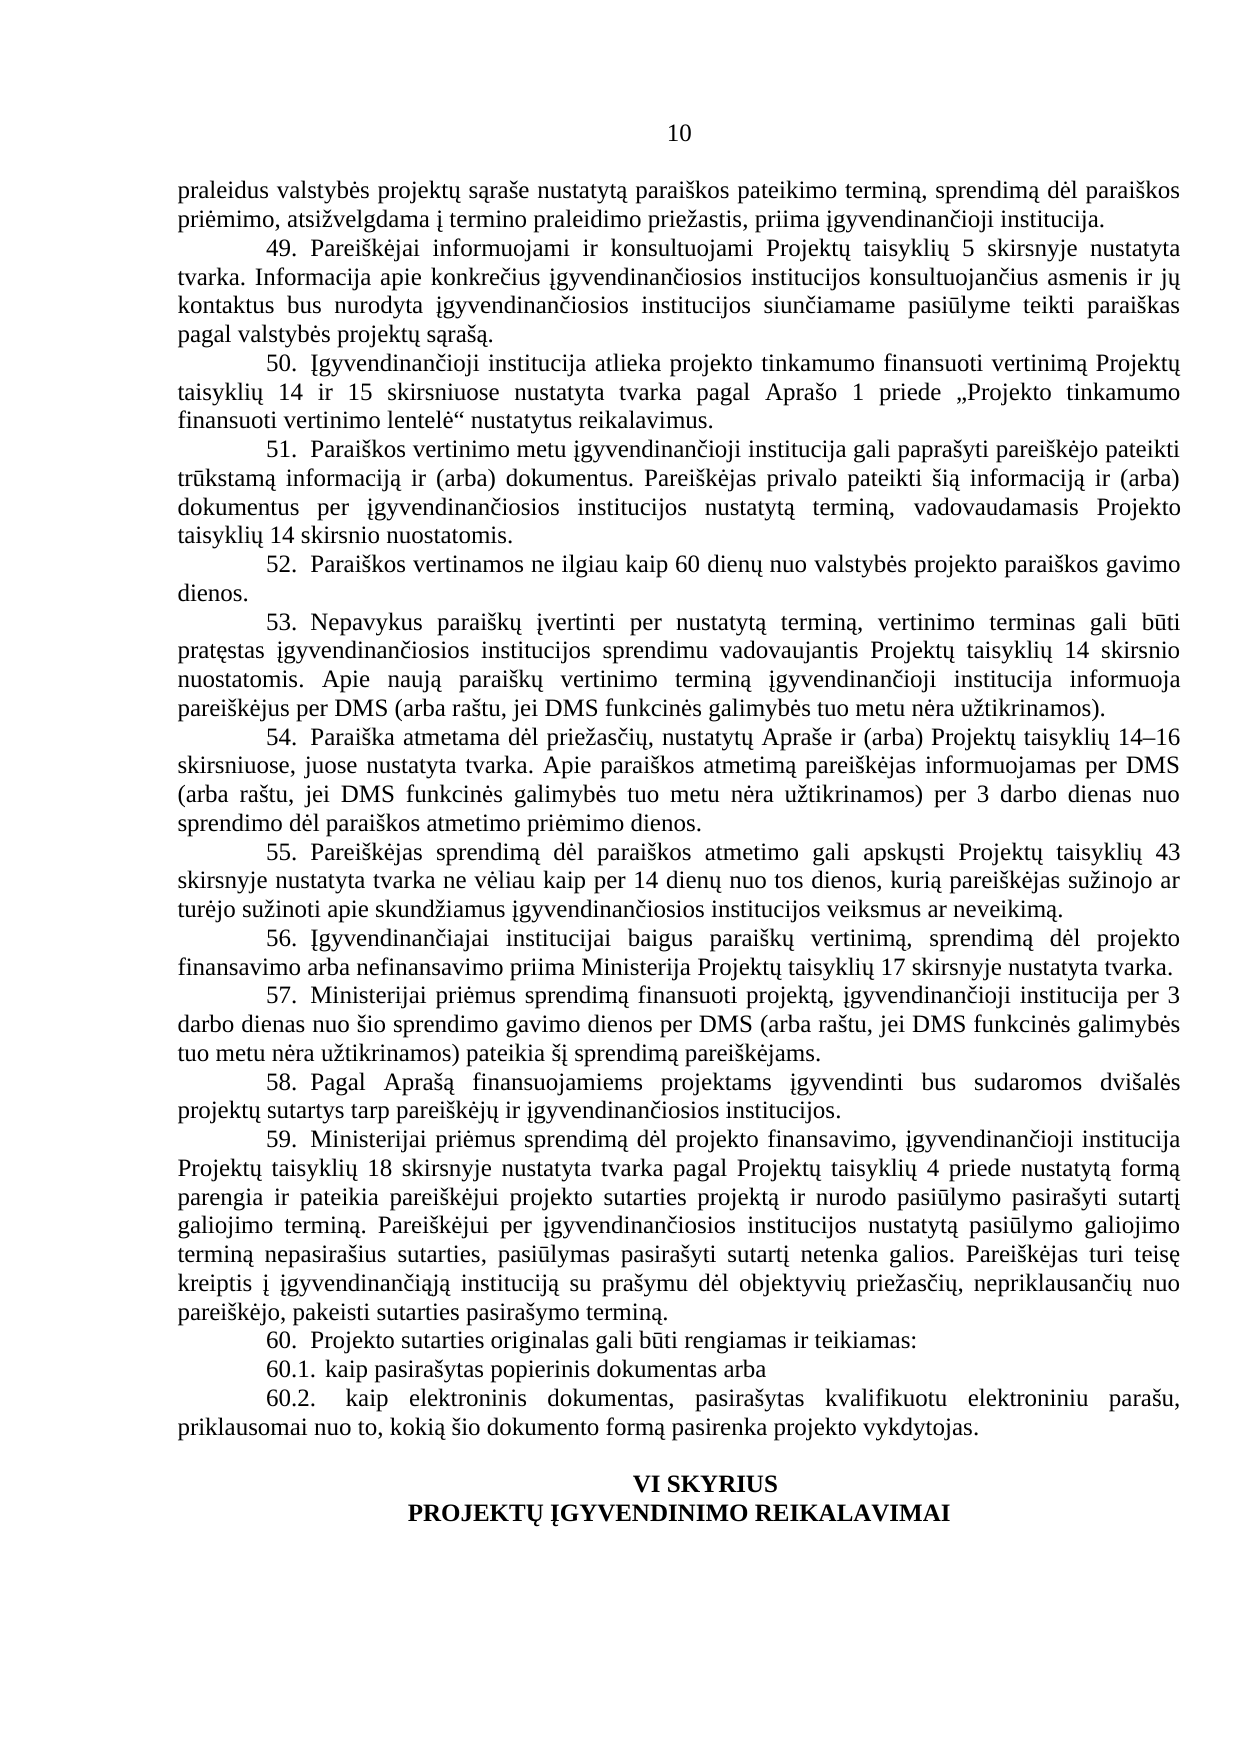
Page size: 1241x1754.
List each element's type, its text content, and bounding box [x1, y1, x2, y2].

text 50. Įgyvendinančioji institucija atlieka projekto tinkamumo finansuoti vertinimą Projektų taisyklių 14 ir 15 skirsniuose nustatyta tvarka pagal Aprašo 1 priede „Projekto tinkamumo finansuoti vertinimo lentelė“ nustatytus reikalavimus. [177, 348, 1181, 434]
text 51. Paraiškos vertinimo metu įgyvendinančioji institucija gali paprašyti pareiškėjo pateikti trūkstamą informaciją ir (arba) dokumentus. Pareiškėjas privalo pateikti šią informaciją ir (arba) dokumentus per įgyvendinančiosios institucijos nustatytą terminą, vadovaudamasis Projekto taisyklių 14 skirsnio nuostatomis. [177, 434, 1181, 549]
text 54. Paraiška atmetama dėl priežasčių, nustatytų Apraše ir (arba) Projektų taisyklių 14–16 skirsniuose, juose nustatyta tvarka. Apie paraiškos atmetimą pareiškėjas informuojamas per DMS (arba raštu, jei DMS funkcinės galimybės tuo metu nėra užtikrinamos) per 3 darbo dienas nuo sprendimo dėl paraiškos atmetimo priėmimo dienos. [177, 722, 1181, 837]
text 60.1. kaip pasirašytas popierinis dokumentas arba [177, 1354, 1181, 1383]
text 57. Ministerijai priėmus sprendimą finansuoti projektą, įgyvendinančioji institucija per 3 darbo dienas nuo šio sprendimo gavimo dienos per DMS (arba raštu, jei DMS funkcinės galimybės tuo metu nėra užtikrinamos) pateikia šį sprendimą pareiškėjams. [177, 981, 1181, 1067]
text 49. Pareiškėjai informuojami ir konsultuojami Projektų taisyklių 5 skirsnyje nustatyta tvarka. Informacija apie konkrečius įgyvendinančiosios institucijos konsultuojančius asmenis ir jų kontaktus bus nurodyta įgyvendinančiosios institucijos siunčiamame pasiūlyme teikti paraiškas pagal valstybės projektų sąrašą. [177, 233, 1181, 348]
text praleidus valstybės projektų sąraše nustatytą paraiškos pateikimo terminą, sprendimą dėl paraiškos priėmimo, atsižvelgdama į termino praleidimo priežastis, priima įgyvendinančioji institucija. [177, 176, 1181, 233]
text 56. Įgyvendinančiajai institucijai baigus paraiškų vertinimą, sprendimą dėl projekto finansavimo arba nefinansavimo priima Ministerija Projektų taisyklių 17 skirsnyje nustatyta tvarka. [177, 923, 1181, 981]
text 59. Ministerijai priėmus sprendimą dėl projekto finansavimo, įgyvendinančioji institucija Projektų taisyklių 18 skirsnyje nustatyta tvarka pagal Projektų taisyklių 4 priede nustatytą formą parengia ir pateikia pareiškėjui projekto sutarties projektą ir nurodo pasiūlymo pasirašyti sutartį galiojimo terminą. Pareiškėjui per įgyvendinančiosios institucijos nustatytą pasiūlymo galiojimo terminą nepasirašius sutarties, pasiūlymas pasirašyti sutartį netenka galios. Pareiškėjas turi teisę kreiptis į įgyvendinančiąją instituciją su prašymu dėl objektyvių priežasčių, nepriklausančių nuo pareiškėjo, pakeisti sutarties pasirašymo terminą. [177, 1124, 1181, 1326]
text VI SKYRIUS [229, 1469, 1181, 1498]
text 58. Pagal Aprašą finansuojamiems projektams įgyvendinti bus sudaromos dvišalės projektų sutartys tarp pareiškėjų ir įgyvendinančiosios institucijos. [177, 1067, 1181, 1124]
text 52. Paraiškos vertinamos ne ilgiau kaip 60 dienų nuo valstybės projekto paraiškos gavimo dienos. [177, 549, 1181, 607]
text 53. Nepavykus paraiškų įvertinti per nustatytą terminą, vertinimo terminas gali būti pratęstas įgyvendinančiosios institucijos sprendimu vadovaujantis Projektų taisyklių 14 skirsnio nuostatomis. Apie naują paraiškų vertinimo terminą įgyvendinančioji institucija informuoja pareiškėjus per DMS (arba raštu, jei DMS funkcinės galimybės tuo metu nėra užtikrinamos). [177, 607, 1181, 722]
text 60. Projekto sutarties originalas gali būti rengiamas ir teikiamas: [177, 1326, 1181, 1354]
text 55. Pareiškėjas sprendimą dėl paraiškos atmetimo gali apskųsti Projektų taisyklių 43 skirsnyje nustatyta tvarka ne vėliau kaip per 14 dienų nuo tos dienos, kurią pareiškėjas sužinojo ar turėjo sužinoti apie skundžiamus įgyvendinančiosios institucijos veiksmus ar neveikimą. [177, 837, 1181, 923]
text 60.2. kaip elektroninis dokumentas, pasirašytas kvalifikuotu elektroniniu parašu, priklausomai nuo to, kokią šio dokumento formą pasirenka projekto vykdytojas. [177, 1383, 1181, 1441]
text PROJEKTŲ ĮGYVENDINIMO REIKALAVIMAI [177, 1498, 1181, 1527]
